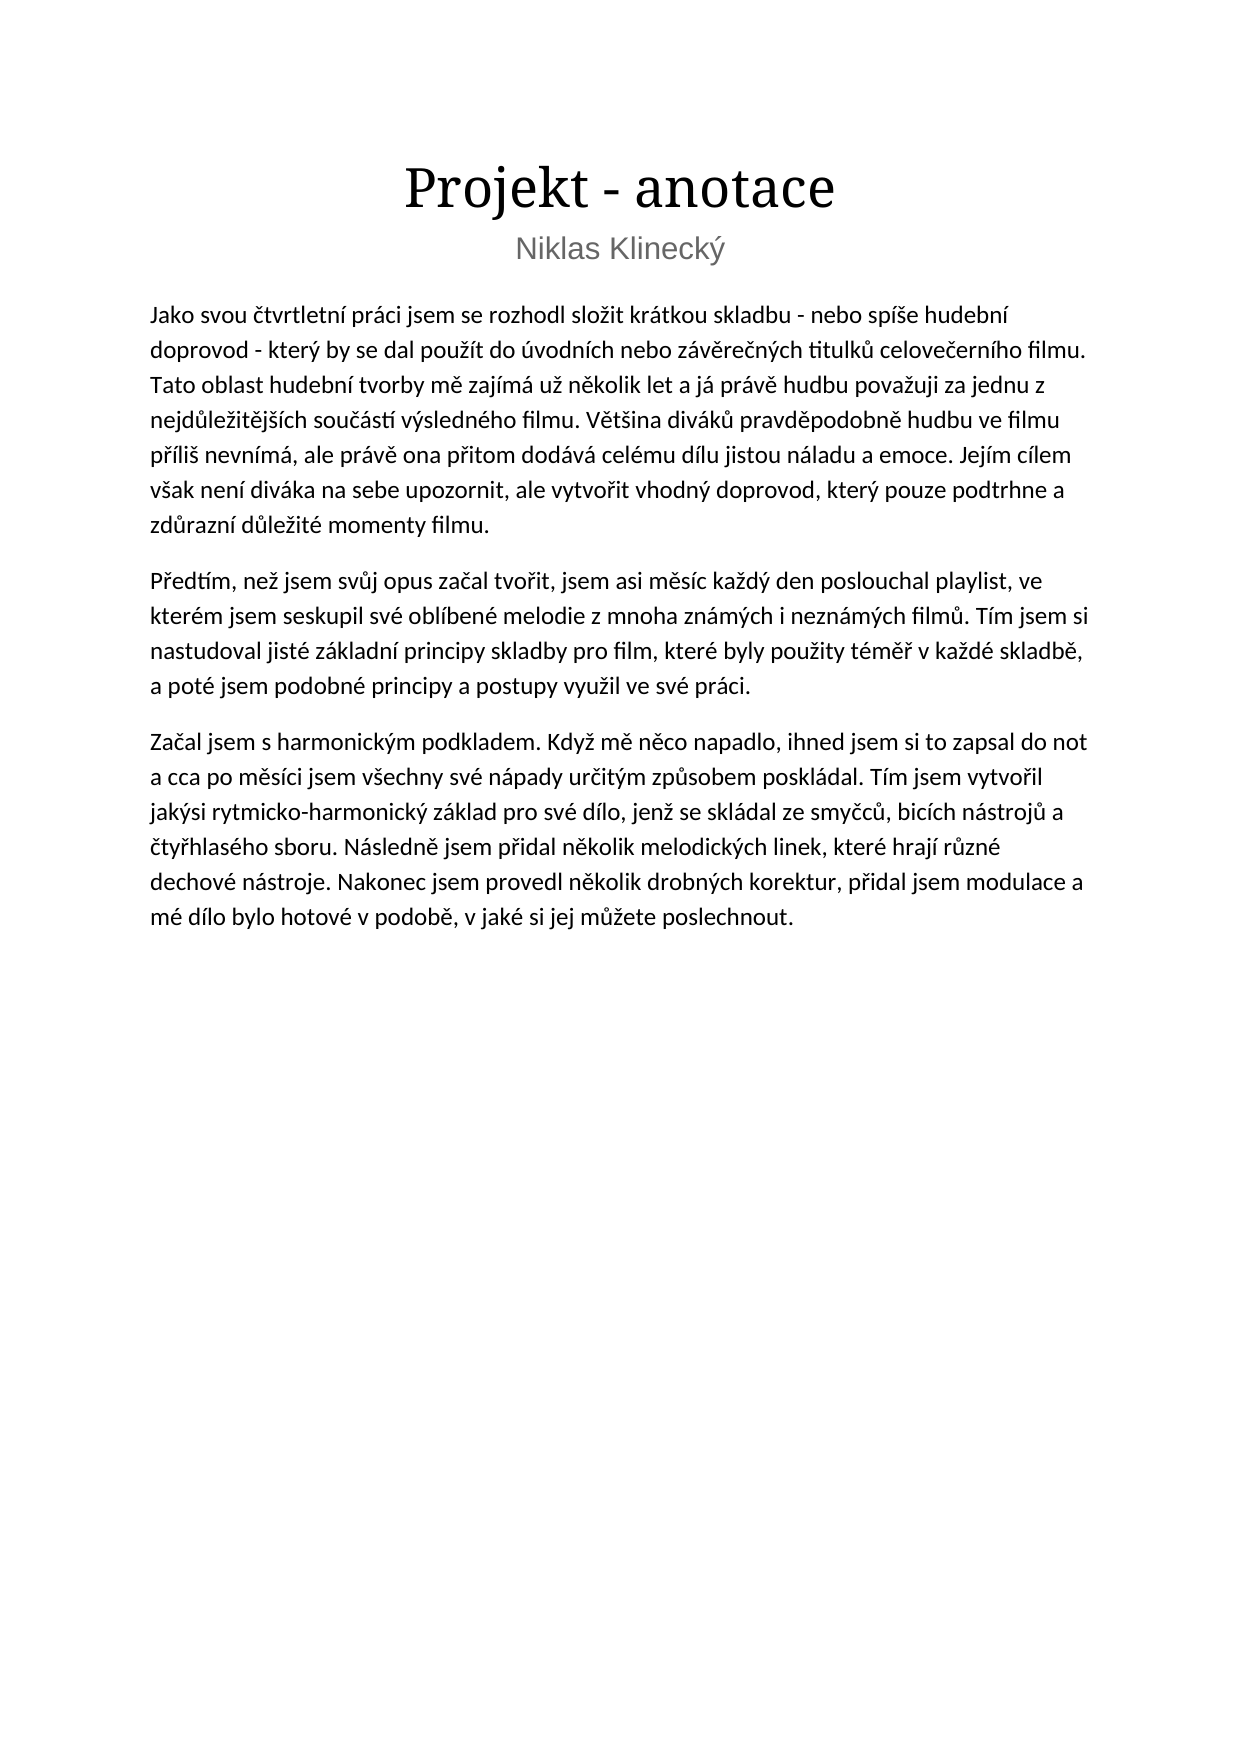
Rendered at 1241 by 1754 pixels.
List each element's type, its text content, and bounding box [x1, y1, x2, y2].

text Jako svou čtvrtletní práci jsem se rozhodl složit krátkou skladbu - nebo spíše hudební doprovod - který by se dal použít do úvodních nebo závěrečných titulků celovečerního filmu. Tato oblast hudební tvorby mě zajímá už několik let a já právě hudbu považuji za jednu z nejdůležitějších součástí výsledného filmu. Většina diváků pravděpodobně hudbu ve filmu příliš nevnímá, ale právě ona přitom dodává celému dílu jistou náladu a emoce. Jejím cílem však není diváka na sebe upozornit, ale vytvořit vhodný doprovod, který pouze podtrhne a zdůrazní důležité momenty filmu. [150, 299, 1090, 540]
text Předtím, než jsem svůj opus začal tvořit, jsem asi měsíc každý den poslouchal playlist, ve kterém jsem seskupil své oblíbené melodie z mnoha známých i neznámých filmů. Tím jsem si nastudoval jisté základní principy skladby pro film, které byly použity téměř v každé skladbě, a poté jsem podobné principy a postupy využil ve své práci. [150, 565, 1090, 701]
title Projekt - anotace [150, 150, 1090, 224]
text Začal jsem s harmonickým podkladem. Když mě něco napadlo, ihned jsem si to zapsal do not a cca po měsíci jsem všechny své nápady určitým způsobem poskládal. Tím jsem vytvořil jakýsi rytmicko-harmonický základ pro své dílo, jenž se skládal ze smyčců, bicích nástrojů a čtyřhlasého sboru. Následně jsem přidal několik melodických linek, které hrají různé dechové nástroje. Nakonec jsem provedl několik drobných korektur, přidal jsem modulace a mé dílo bylo hotové v podobě, v jaké si jej můžete poslechnout. [150, 726, 1090, 931]
subtitle Niklas Klinecký [150, 230, 1090, 266]
